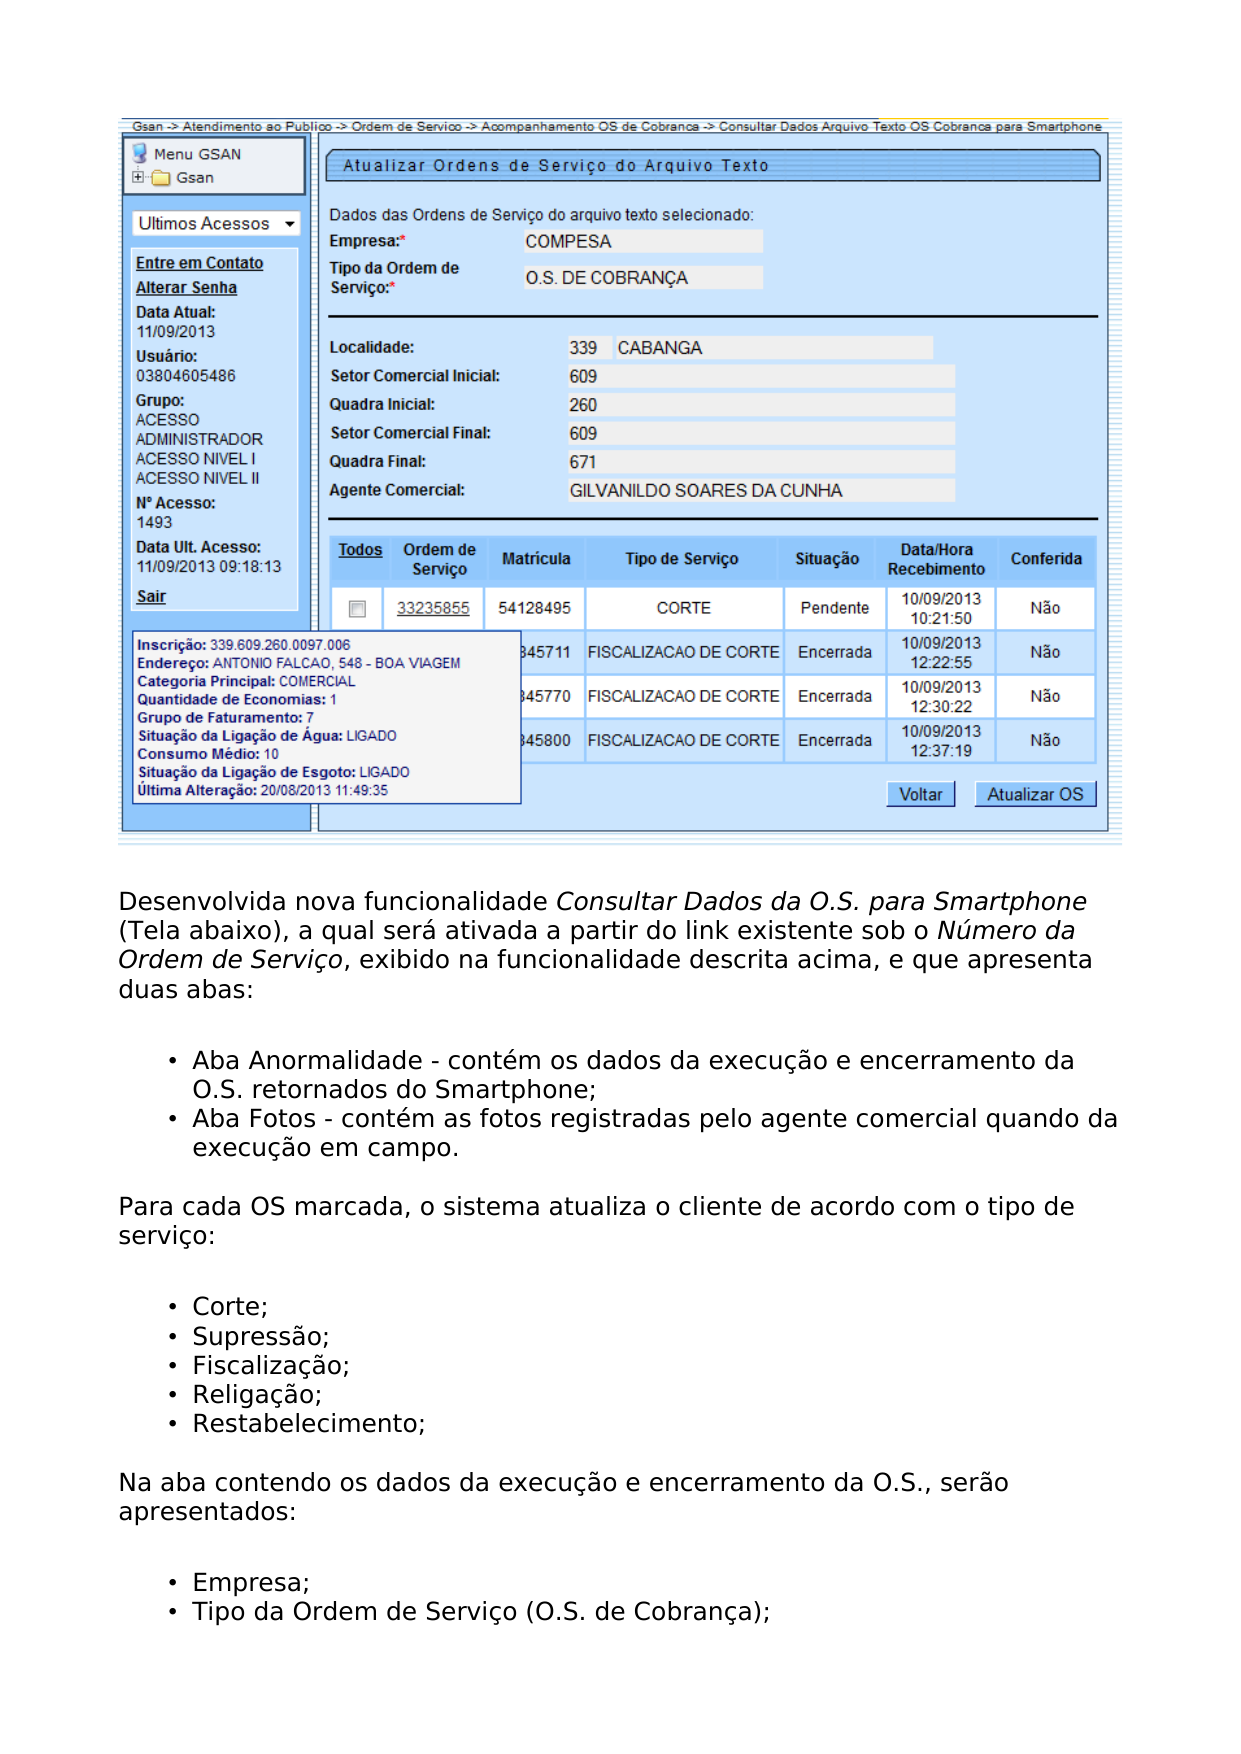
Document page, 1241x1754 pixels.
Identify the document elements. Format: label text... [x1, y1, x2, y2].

list Supressão; [177, 1322, 1122, 1351]
text Na aba contendo os dados da execução e encerramento da O.S., serão apresentados: [118, 1468, 1122, 1526]
list Tipo da Ordem de Serviço (O.S. de Cobrança); [177, 1597, 1122, 1626]
list Restabelecimento; [177, 1409, 1122, 1438]
list Fiscalização; [177, 1351, 1122, 1380]
picture [118, 118, 1123, 846]
list Empresa; [177, 1568, 1122, 1597]
list Aba Fotos - contém as fotos registradas pelo agente comercial quando da execução em campo. [177, 1104, 1122, 1163]
list Corte; [177, 1292, 1122, 1322]
text Desenvolvida nova funcionalidade Consultar Dados da O.S. para Smartphone (Tela abaixo), a qual será ativada a partir do link existente sob o Número da Ordem de Serviço, exibido na funcionalidade descrita acima, e que apresenta duas abas: [118, 887, 1122, 1004]
list Religação; [177, 1380, 1122, 1409]
list Aba Anormalidade - contém os dados da execução e encerramento da O.S. retornados do Smartphone; [177, 1046, 1122, 1104]
text Para cada OS marcada, o sistema atualiza o cliente de acordo com o tipo de serviço: [118, 1192, 1122, 1251]
